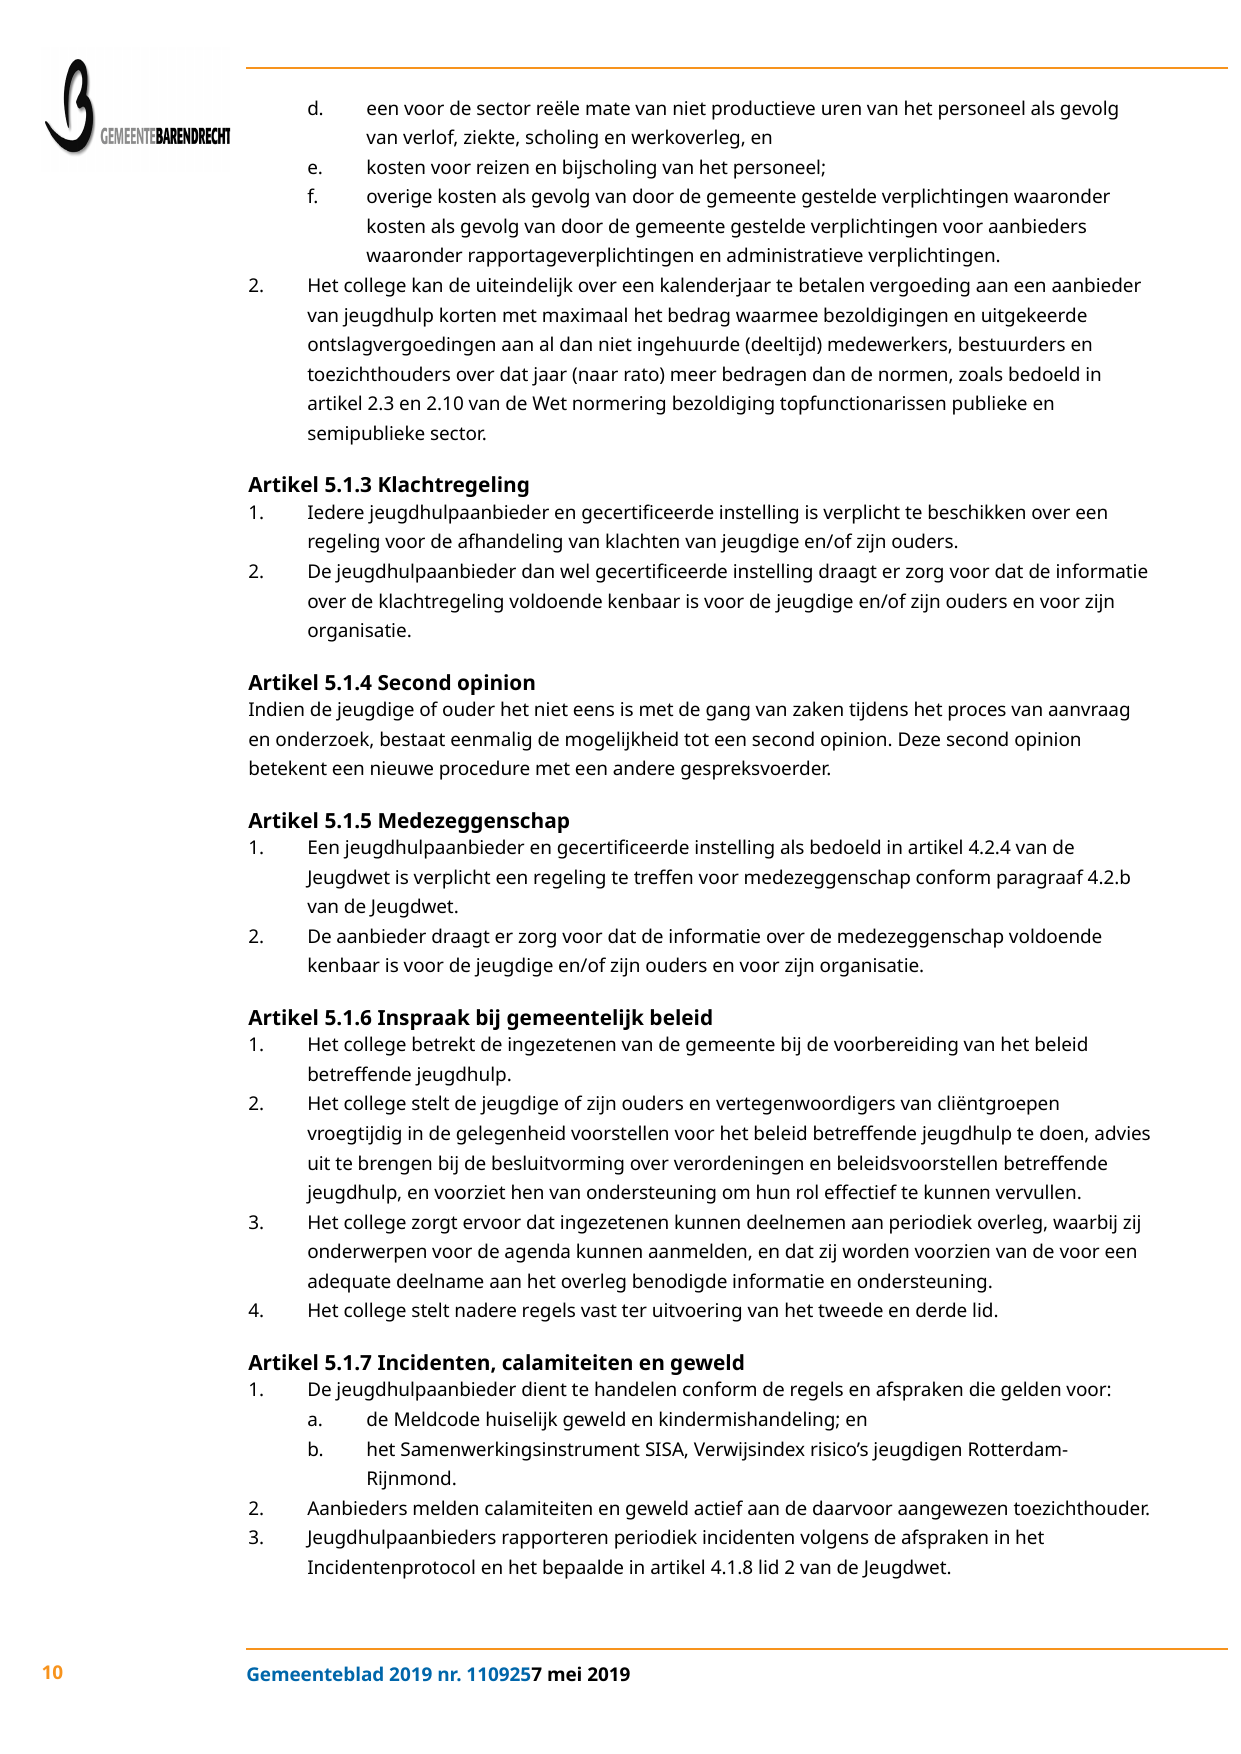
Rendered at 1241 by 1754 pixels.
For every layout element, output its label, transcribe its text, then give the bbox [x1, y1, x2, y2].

list Het college zorgt ervoor dat ingezetenen kunnen deelnemen aan periodiek overleg, waarbij zij onderwerpen voor de agenda kunnen aanmelden, en dat zij worden voorzien van de voor een adequate deelname aan het overleg benodigde informatie en ondersteuning. [248, 1209, 1152, 1294]
list Jeugdhulpaanbieders rapporteren periodiek incidenten volgens de afspraken in het Incidentenprotocol en het bepaalde in artikel 4.1.8 lid 2 van de Jeugdwet. [248, 1524, 1152, 1580]
text Artikel 5.1.3 Klachtregeling [248, 471, 1152, 499]
picture [41, 47, 231, 172]
list De jeugdhulpaanbieder dient te handelen conform de regels en afspraken die gelden voor: [248, 1377, 1152, 1402]
list Een jeugdhulpaanbieder en gecertificeerde instelling als bedoeld in artikel 4.2.4 van de Jeugdwet is verplicht een regeling te treffen voor medezeggenschap conform paragraaf 4.2.b van de Jeugdwet. [248, 834, 1152, 919]
text Artikel 5.1.5 Medezeggenschap [248, 806, 1152, 834]
list het Samenwerkingsinstrument SISA, Verwijsindex risico’s jeugdigen Rotterdam-Rijnmond. [307, 1436, 1152, 1491]
text Artikel 5.1.7 Incidenten, calamiteiten en geweld [248, 1348, 1152, 1377]
list Het college stelt de jeugdige of zijn ouders en vertegenwoordigers van cliëntgroepen vroegtijdig in de gelegenheid voorstellen voor het beleid betreffende jeugdhulp te doen, advies uit te brengen bij de besluitvorming over verordeningen en beleidsvoorstellen betreffende jeugdhulp, en voorziet hen van ondersteuning om hun rol effectief te kunnen vervullen. [248, 1091, 1152, 1205]
list De aanbieder draagt er zorg voor dat de informatie over de medezeggenschap voldoende kenbaar is voor de jeugdige en/of zijn ouders en voor zijn organisatie. [248, 923, 1152, 978]
text Artikel 5.1.6 Inspraak bij gemeentelijk beleid [248, 1003, 1152, 1031]
list Iedere jeugdhulpaanbieder en gecertificeerde instelling is verplicht te beschikken over een regeling voor de afhandeling van klachten van jeugdige en/of zijn ouders. [248, 499, 1152, 554]
list Het college betrekt de ingezetenen van de gemeente bij de voorbereiding van het beleid betreffende jeugdhulp. [248, 1031, 1152, 1087]
list Het college kan de uiteindelijk over een kalenderjaar te betalen vergoeding aan een aanbieder van jeugdhulp korten met maximaal het bedrag waarmee bezoldigingen en uitgekeerde ontslagvergoedingen aan al dan niet ingehuurde (deeltijd) medewerkers, bestuurders en toezichthouders over dat jaar (naar rato) meer bedragen dan de normen, zoals bedoeld in artikel 2.3 en 2.10 van de Wet normering bezoldiging topfunctionarissen publieke en semipublieke sector. [248, 272, 1152, 446]
list een voor de sector reële mate van niet productieve uren van het personeel als gevolg van verlof, ziekte, scholing en werkoverleg, en [307, 95, 1152, 150]
text Artikel 5.1.4 Second opinion [248, 668, 1152, 696]
text Indien de jeugdige of ouder het niet eens is met de gang van zaken tijdens het proces van aanvraag en onderzoek, bestaat eenmalig de mogelijkheid tot een second opinion. Deze second opinion betekent een nieuwe procedure met een andere gespreksvoerder. [248, 696, 1152, 781]
list kosten voor reizen en bijscholing van het personeel; [307, 154, 1152, 180]
list Het college stelt nadere regels vast ter uitvoering van het tweede en derde lid. [248, 1298, 1152, 1323]
list de Meldcode huiselijk geweld en kindermishandeling; en [307, 1406, 1152, 1432]
list Aanbieders melden calamiteiten en geweld actief aan de daarvoor aangewezen toezichthouder. [248, 1495, 1152, 1521]
list overige kosten als gevolg van door de gemeente gestelde verplichtingen waaronder kosten als gevolg van door de gemeente gestelde verplichtingen voor aanbieders waaronder rapportageverplichtingen en administratieve verplichtingen. [307, 183, 1152, 268]
list De jeugdhulpaanbieder dan wel gecertificeerde instelling draagt er zorg voor dat de informatie over de klachtregeling voldoende kenbaar is voor de jeugdige en/of zijn ouders en voor zijn organisatie. [248, 558, 1152, 643]
